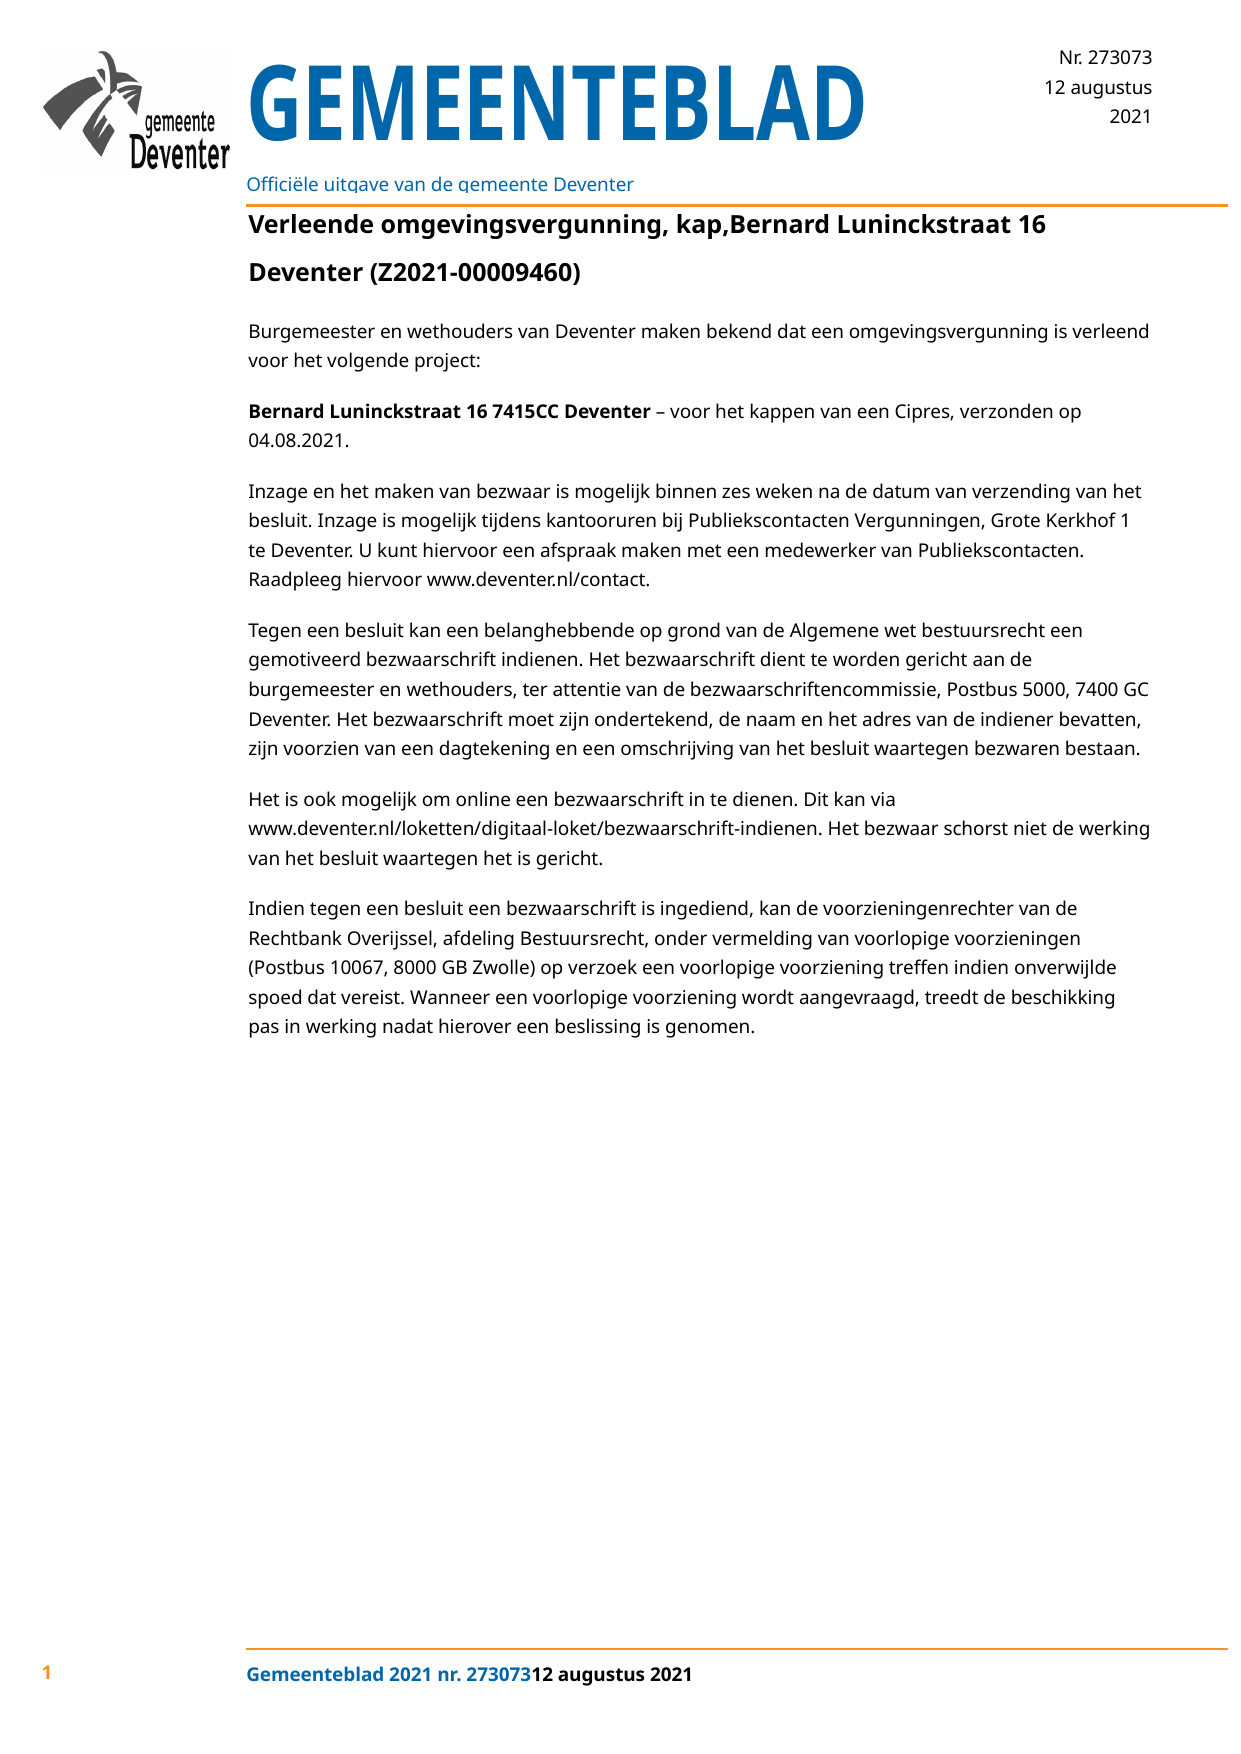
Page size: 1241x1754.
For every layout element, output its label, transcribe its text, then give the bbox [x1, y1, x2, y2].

text Inzage en het maken van bezwaar is mogelijk binnen zes weken na de datum van verzending van het besluit. Inzage is mogelijk tijdens kantooruren bij Publiekscontacten Vergunningen, Grote Kerkhof 1 te Deventer. U kunt hiervoor een afspraak maken met een medewerker van Publiekscontacten. Raadpleeg hiervoor www.deventer.nl/contact. [248, 478, 1152, 592]
text Tegen een besluit kan een belanghebbende op grond van de Algemene wet bestuursrecht een gemotiveerd bezwaarschrift indienen. Het bezwaarschrift dient te worden gericht aan de burgemeester en wethouders, ter attentie van de bezwaarschriftencommissie, Postbus 5000, 7400 GC Deventer. Het bezwaarschrift moet zijn ondertekend, de naam en het adres van de indiener bevatten, zijn voorzien van een dagtekening en een omschrijving van het besluit waartegen bezwaren bestaan. [248, 617, 1152, 761]
text Indien tegen een besluit een bezwaarschrift is ingediend, kan de voorzieningenrechter van de Rechtbank Overijssel, afdeling Bestuursrecht, onder vermelding van voorlopige voorzieningen (Postbus 10067, 8000 GB Zwolle) op verzoek een voorlopige voorziening treffen indien onverwijlde spoed dat vereist. Wanneer een voorlopige voorziening wordt aangevraagd, treedt de beschikking pas in werking nadat hierover een beslissing is genomen. [248, 895, 1152, 1039]
text Burgemeester en wethouders van Deventer maken bekend dat een omgevingsvergunning is verleend voor het volgende project: [248, 318, 1152, 373]
picture [41, 47, 231, 172]
text Het is ook mogelijk om online een bezwaarschrift in te dienen. Dit kan via www.deventer.nl/loketten/digitaal-loket/bezwaarschrift-indienen. Het bezwaar schorst niet de werking van het besluit waartegen het is gericht. [248, 786, 1152, 871]
text Bernard Luninckstraat 16 7415CC Deventer – voor het kappen van een Cipres, verzonden op 04.08.2021. [248, 398, 1152, 453]
text Verleende omgevingsvergunning, kap,Bernard Luninckstraat 16 Deventer (Z2021-00009460) [248, 207, 1152, 288]
